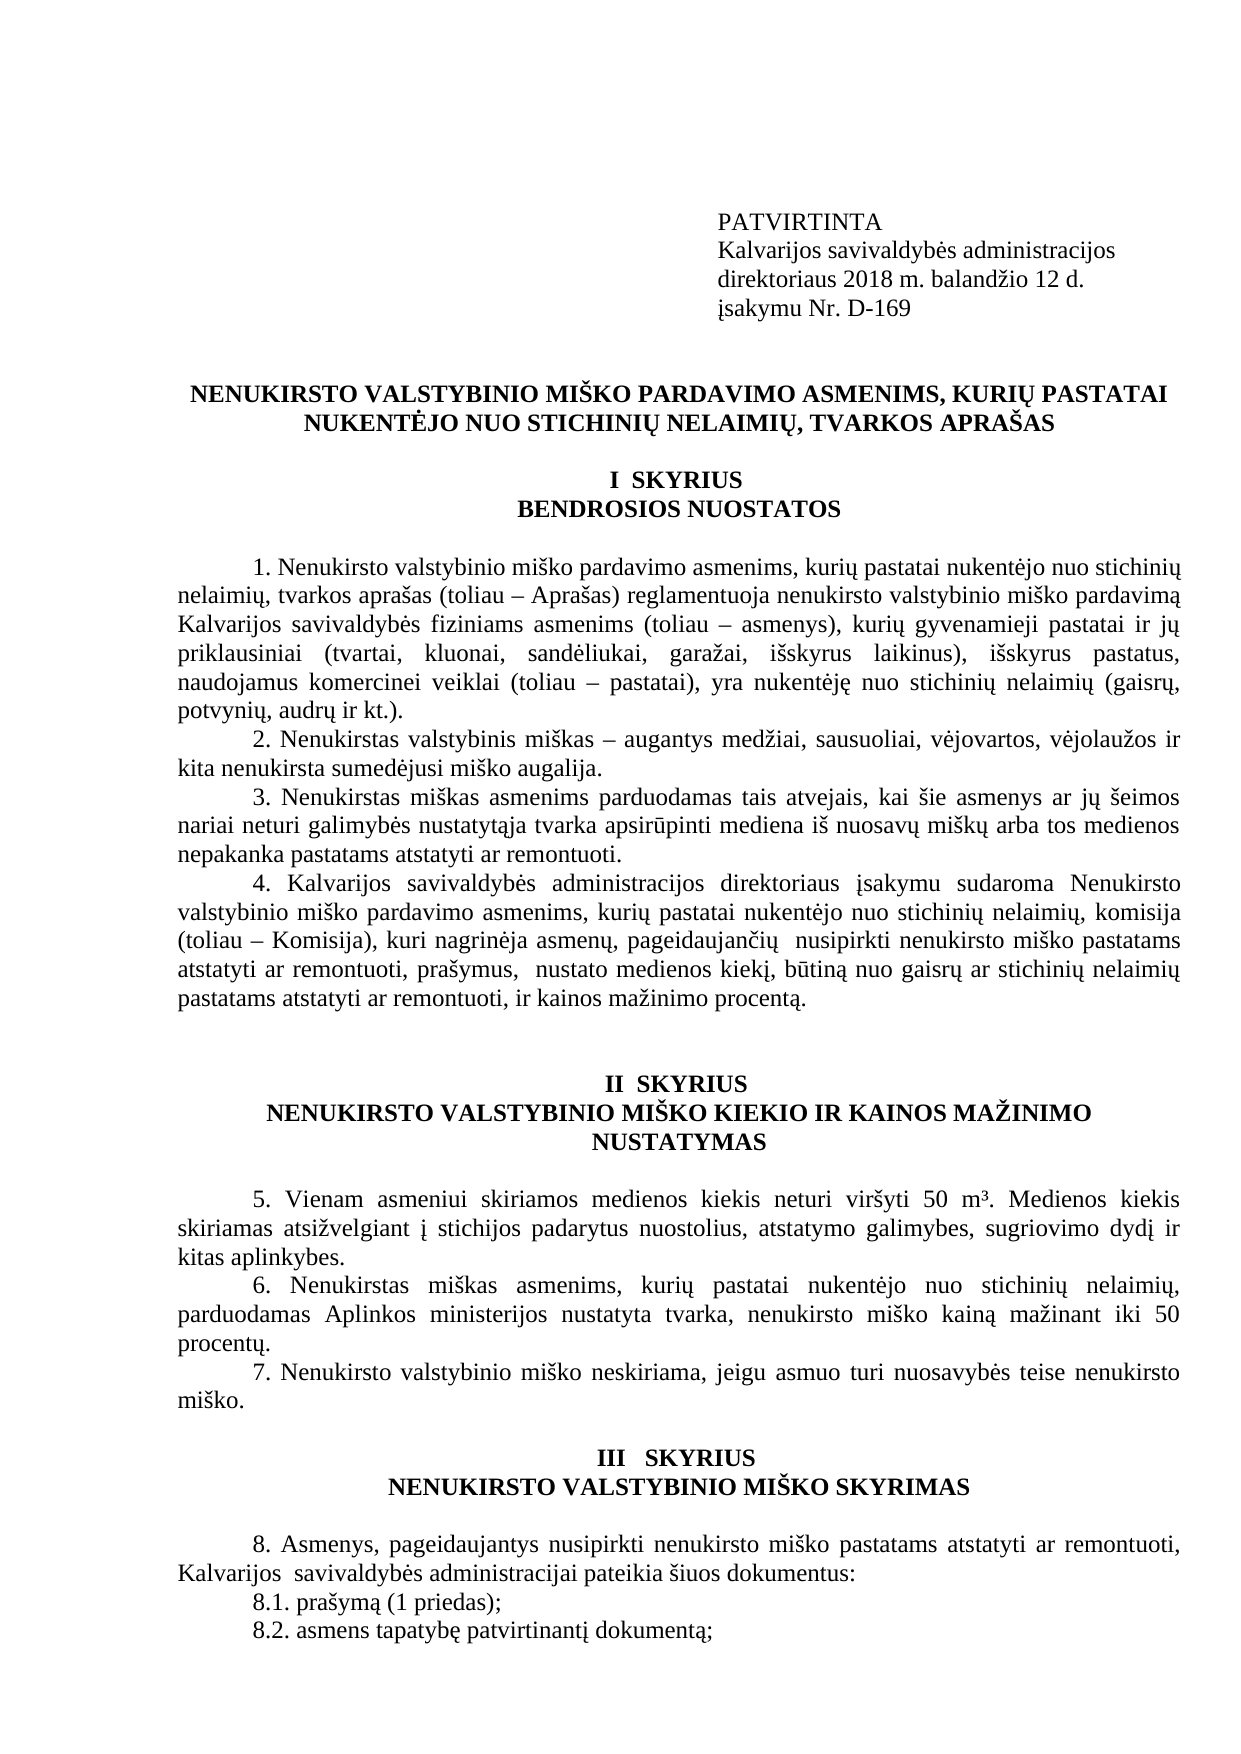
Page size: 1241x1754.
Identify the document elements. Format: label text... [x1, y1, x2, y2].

text 3. Nenukirstas miškas asmenims parduodamas tais atvejais, kai šie asmenys ar jų šeimos nariai neturi galimybės nustatytąja tvarka apsirūpinti mediena iš nuosavų miškų arba tos medienos nepakanka pastatams atstatyti ar remontuoti. [177, 782, 1181, 868]
text 4. Kalvarijos savivaldybės administracijos direktoriaus įsakymu sudaroma Nenukirsto valstybinio miško pardavimo asmenims, kurių pastatai nukentėjo nuo stichinių nelaimių, komisija (toliau – Komisija), kuri nagrinėja asmenų, pageidaujančių nusipirkti nenukirsto miško pastatams atstatyti ar remontuoti, prašymus, nustato medienos kiekį, būtiną nuo gaisrų ar stichinių nelaimių pastatams atstatyti ar remontuoti, ir kainos mažinimo procentą. [177, 868, 1181, 1012]
text II SKYRIUS [177, 1069, 1181, 1098]
text NENUKIRSTO VALSTYBINIO MIŠKO KIEKIO IR KAINOS MAŽINIMO NUSTATYMAS [177, 1098, 1181, 1155]
text įsakymu Nr. D-169 [717, 293, 1181, 322]
text 7. Nenukirsto valstybinio miško neskiriama, jeigu asmuo turi nuosavybės teise nenukirsto miško. [177, 1357, 1181, 1414]
text 2. Nenukirstas valstybinis miškas – augantys medžiai, sausuoliai, vėjovartos, vėjolaužos ir kita nenukirsta sumedėjusi miško augalija. [177, 724, 1181, 782]
text NENUKIRSTO VALSTYBINIO MIŠKO SKYRIMAS [177, 1472, 1181, 1500]
text 6. Nenukirstas miškas asmenims, kurių pastatai nukentėjo nuo stichinių nelaimių, parduodamas Aplinkos ministerijos nustatyta tvarka, nenukirsto miško kainą mažinant iki 50 procentų. [177, 1270, 1181, 1357]
text 8.2. asmens tapatybę patvirtinantį dokumentą; [177, 1615, 1181, 1644]
text 8. Asmenys, pageidaujantys nusipirkti nenukirsto miško pastatams atstatyti ar remontuoti, Kalvarijos savivaldybės administracijai pateikia šiuos dokumentus: [177, 1529, 1181, 1587]
text PATVIRTINTA [582, 207, 1181, 235]
text III SKYRIUS [177, 1443, 1181, 1472]
text 1. Nenukirsto valstybinio miško pardavimo asmenims, kurių pastatai nukentėjo nuo stichinių nelaimių, tvarkos aprašas (toliau – Aprašas) reglamentuoja nenukirsto valstybinio miško pardavimą Kalvarijos savivaldybės fiziniams asmenims (toliau – asmenys), kurių gyvenamieji pastatai ir jų priklausiniai (tvartai, kluonai, sandėliukai, garažai, išskyrus laikinus), išskyrus pastatus, naudojamus komercinei veiklai (toliau – pastatai), yra nukentėję nuo stichinių nelaimių (gaisrų, potvynių, audrų ir kt.). [177, 552, 1181, 724]
text direktoriaus 2018 m. balandžio 12 d. [717, 264, 1181, 293]
text I SKYRIUS [177, 465, 1181, 494]
text 5. Vienam asmeniui skiriamos medienos kiekis neturi viršyti 50 m³. Medienos kiekis skiriamas atsižvelgiant į stichijos padarytus nuostolius, atstatymo galimybes, sugriovimo dydį ir kitas aplinkybes. [177, 1184, 1181, 1270]
text 8.1. prašymą (1 priedas); [177, 1587, 1181, 1615]
text BENDROSIOS NUOSTATOS [177, 494, 1181, 523]
text Kalvarijos savivaldybės administracijos [717, 235, 1181, 264]
text NENUKIRSTO VALSTYBINIO MIŠKO PARDAVIMO ASMENIMS, KURIŲ PASTATAI NUKENTĖJO NUO STICHINIŲ NELAIMIŲ, TVARKOS APRAŠAS [177, 379, 1181, 437]
